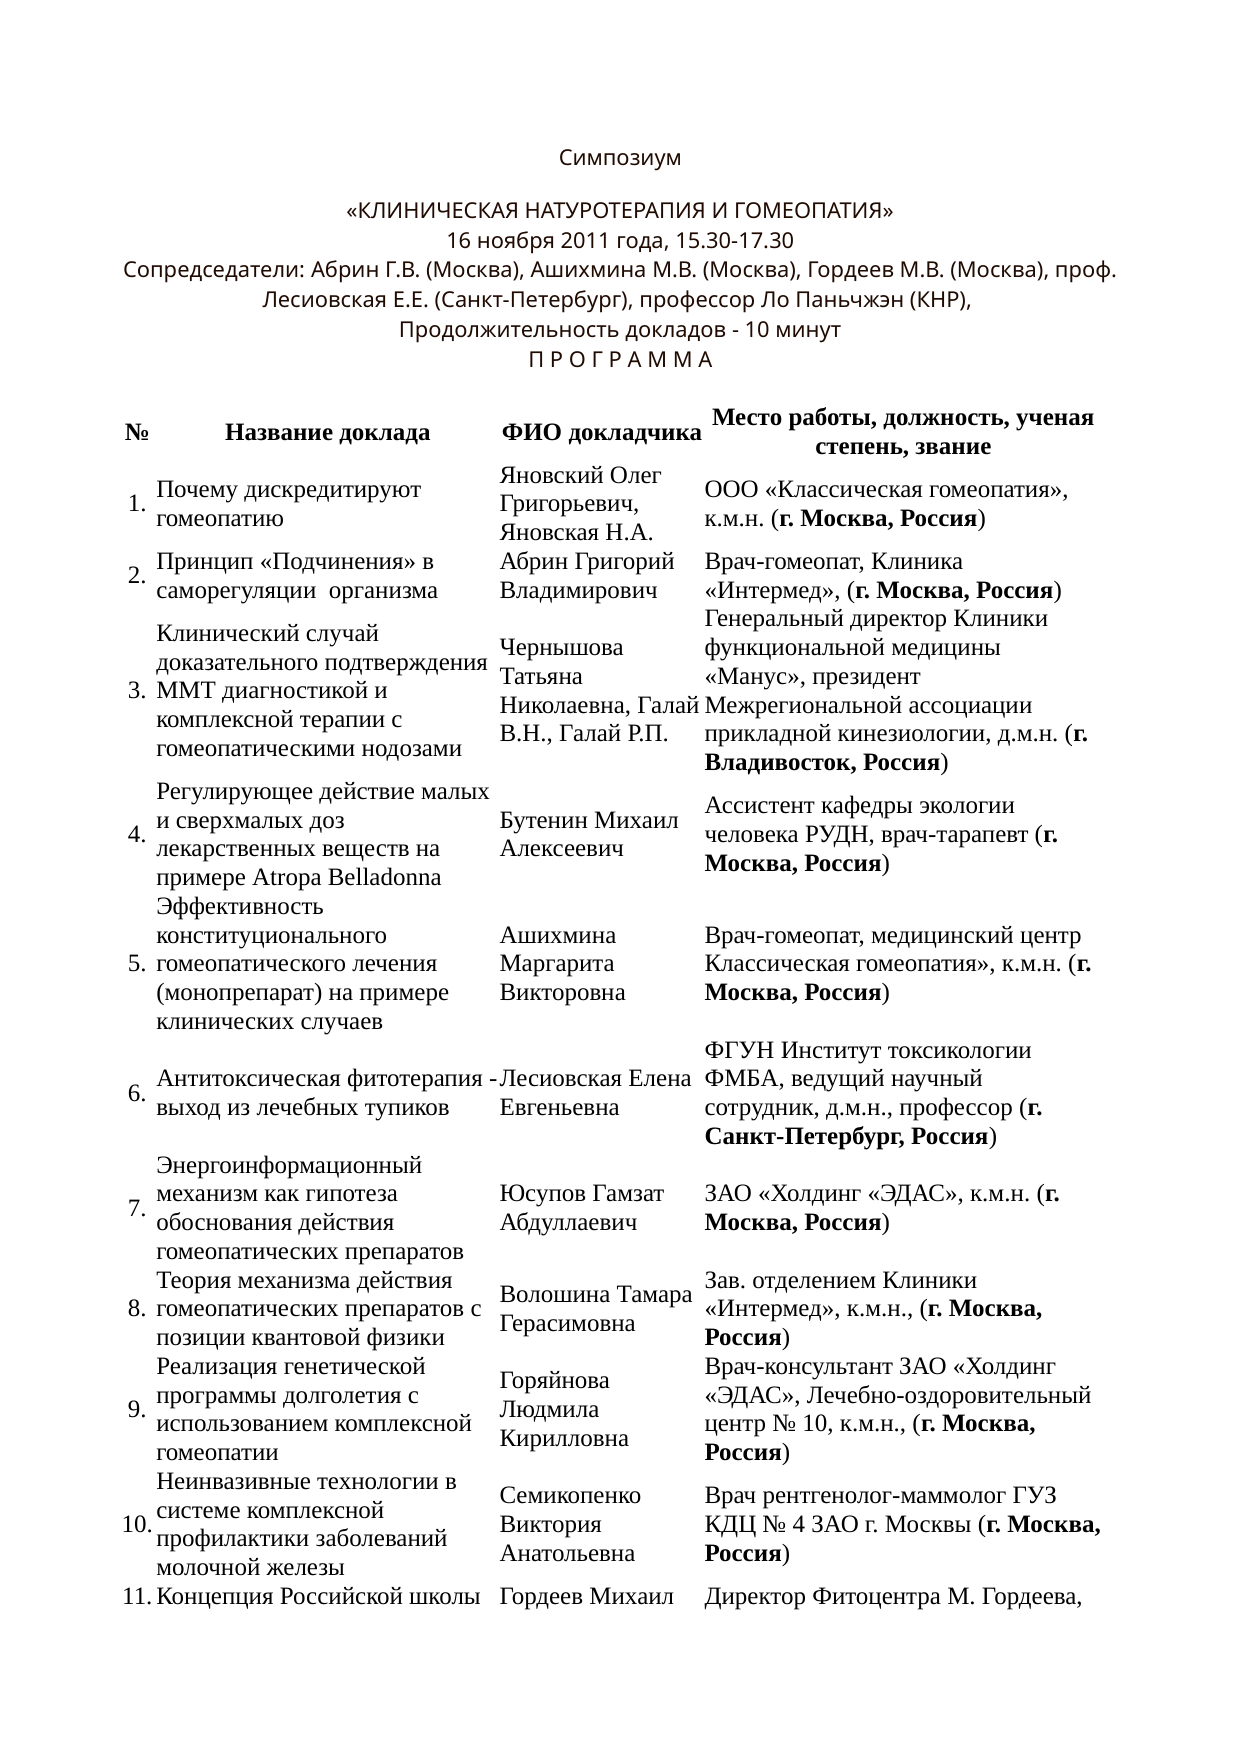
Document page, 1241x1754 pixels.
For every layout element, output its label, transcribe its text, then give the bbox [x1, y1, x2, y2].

table_cell Яновский Олег Григорьевич, Яновская Н.А. [499, 460, 704, 546]
table_cell Врач-гомеопат, медицинский центр Классическая гомеопатия», к.м.н. (г. Москва, Россия) [704, 891, 1102, 1035]
table_cell 1. [118, 460, 156, 546]
table_cell 6. [118, 1035, 156, 1150]
table_cell 7. [118, 1150, 156, 1265]
text П Р О Г Р А М М А [118, 344, 1122, 373]
text 16 ноября 2011 года, 15.30-17.30 [118, 224, 1122, 254]
table_cell Волошина Тамара Герасимовна [499, 1265, 704, 1351]
table_cell ФГУН Институт токсикологии ФМБА, ведущий научный сотрудник, д.м.н., профессор (г. Санкт-Петербург, Россия) [704, 1035, 1102, 1150]
table_cell Директор Фитоцентра М. Гордеева, [704, 1581, 1102, 1610]
table_header Название доклада [156, 402, 499, 460]
text Сопредседатели: Абрин Г.В. (Москва), Ашихмина М.В. (Москва), Гордеев М.В. (Москва), проф. Лесиовская Е.Е. (Санкт-Петербург), профессор Ло Паньчжэн (КНР), Продолжительность докладов - 10 минут [118, 254, 1122, 344]
table_cell Энергоинформационный механизм как гипотеза обоснования действия гомеопатических препаратов [156, 1150, 499, 1265]
text Симпозиум [118, 142, 1122, 171]
table_cell Принцип «Подчинения» в саморегуляции организма [156, 546, 499, 603]
table_cell Клинический случай доказательного подтверждения ММТ диагностикой и комплексной терапии с гомеопатическими нодозами [156, 604, 499, 776]
table_cell Антитоксическая фитотерапия - выход из лечебных тупиков [156, 1035, 499, 1150]
table_cell 2. [118, 546, 156, 603]
text «КЛИНИЧЕСКАЯ НАТУРОТЕРАПИЯ И ГОМЕОПАТИЯ» [118, 195, 1122, 224]
table_cell Ассистент кафедры экологии человека РУДН, врач-тарапевт (г. Москва, Россия) [704, 776, 1102, 891]
table_header № [118, 402, 156, 460]
table_cell 11. [118, 1581, 156, 1610]
table_cell Неинвазивные технологии в системе комплексной профилактики заболеваний молочной железы [156, 1466, 499, 1581]
table_cell 10. [118, 1466, 156, 1581]
table_cell ЗАО «Холдинг «ЭДАС», к.м.н. (г. Москва, Россия) [704, 1150, 1102, 1265]
table_cell Гордеев Михаил [499, 1581, 704, 1610]
table_cell Юсупов Гамзат Абдуллаевич [499, 1150, 704, 1265]
table_cell Регулирующее действие малых и сверхмалых доз лекарственных веществ на примере Atropa Belladonna [156, 776, 499, 891]
table_header ФИО докладчика [499, 402, 704, 460]
table_cell Горяйнова Людмила Кирилловна [499, 1351, 704, 1466]
table_cell 8. [118, 1265, 156, 1351]
table_cell Ашихмина Маргарита Викторовна [499, 891, 704, 1035]
table_cell Концепция Российской школы [156, 1581, 499, 1610]
table_cell Генеральный директор Клиники функциональной медицины «Манус», президент Межрегиональной ассоциации прикладной кинезиологии, д.м.н. (г. Владивосток, Россия) [704, 604, 1102, 776]
table_cell Зав. отделением Клиники «Интермед», к.м.н., (г. Москва, Россия) [704, 1265, 1102, 1351]
table_cell Эффективность конституционального гомеопатического лечения (монопрепарат) на примере клинических случаев [156, 891, 499, 1035]
table_cell Врач-гомеопат, Клиника «Интермед», (г. Москва, Россия) [704, 546, 1102, 603]
table_cell Теория механизма действия гомеопатических препаратов с позиции квантовой физики [156, 1265, 499, 1351]
table_cell Почему дискредитируют гомеопатию [156, 460, 499, 546]
table_cell 9. [118, 1351, 156, 1466]
table_cell Лесиовская Елена Евгеньевна [499, 1035, 704, 1150]
table_cell Семикопенко Виктория Анатольевна [499, 1466, 704, 1581]
table_cell Врач-консультант ЗАО «Холдинг «ЭДАС», Лечебно-оздоровительный центр № 10, к.м.н., (г. Москва, Россия) [704, 1351, 1102, 1466]
table_cell Бутенин Михаил Алексеевич [499, 776, 704, 891]
table_cell Абрин Григорий Владимирович [499, 546, 704, 603]
table_cell 3. [118, 604, 156, 776]
table_cell 4. [118, 776, 156, 891]
table_cell ООО «Классическая гомеопатия», к.м.н. (г. Москва, Россия) [704, 460, 1102, 546]
table_cell 5. [118, 891, 156, 1035]
table_cell Врач рентгенолог-маммолог ГУЗ КДЦ № 4 ЗАО г. Москвы (г. Москва, Россия) [704, 1466, 1102, 1581]
table_cell Чернышова Татьяна Николаевна, Галай В.Н., Галай Р.П. [499, 604, 704, 776]
table_cell Реализация генетической программы долголетия с использованием комплексной гомеопатии [156, 1351, 499, 1466]
table_header Место работы, должность, ученая степень, звание [704, 402, 1102, 460]
